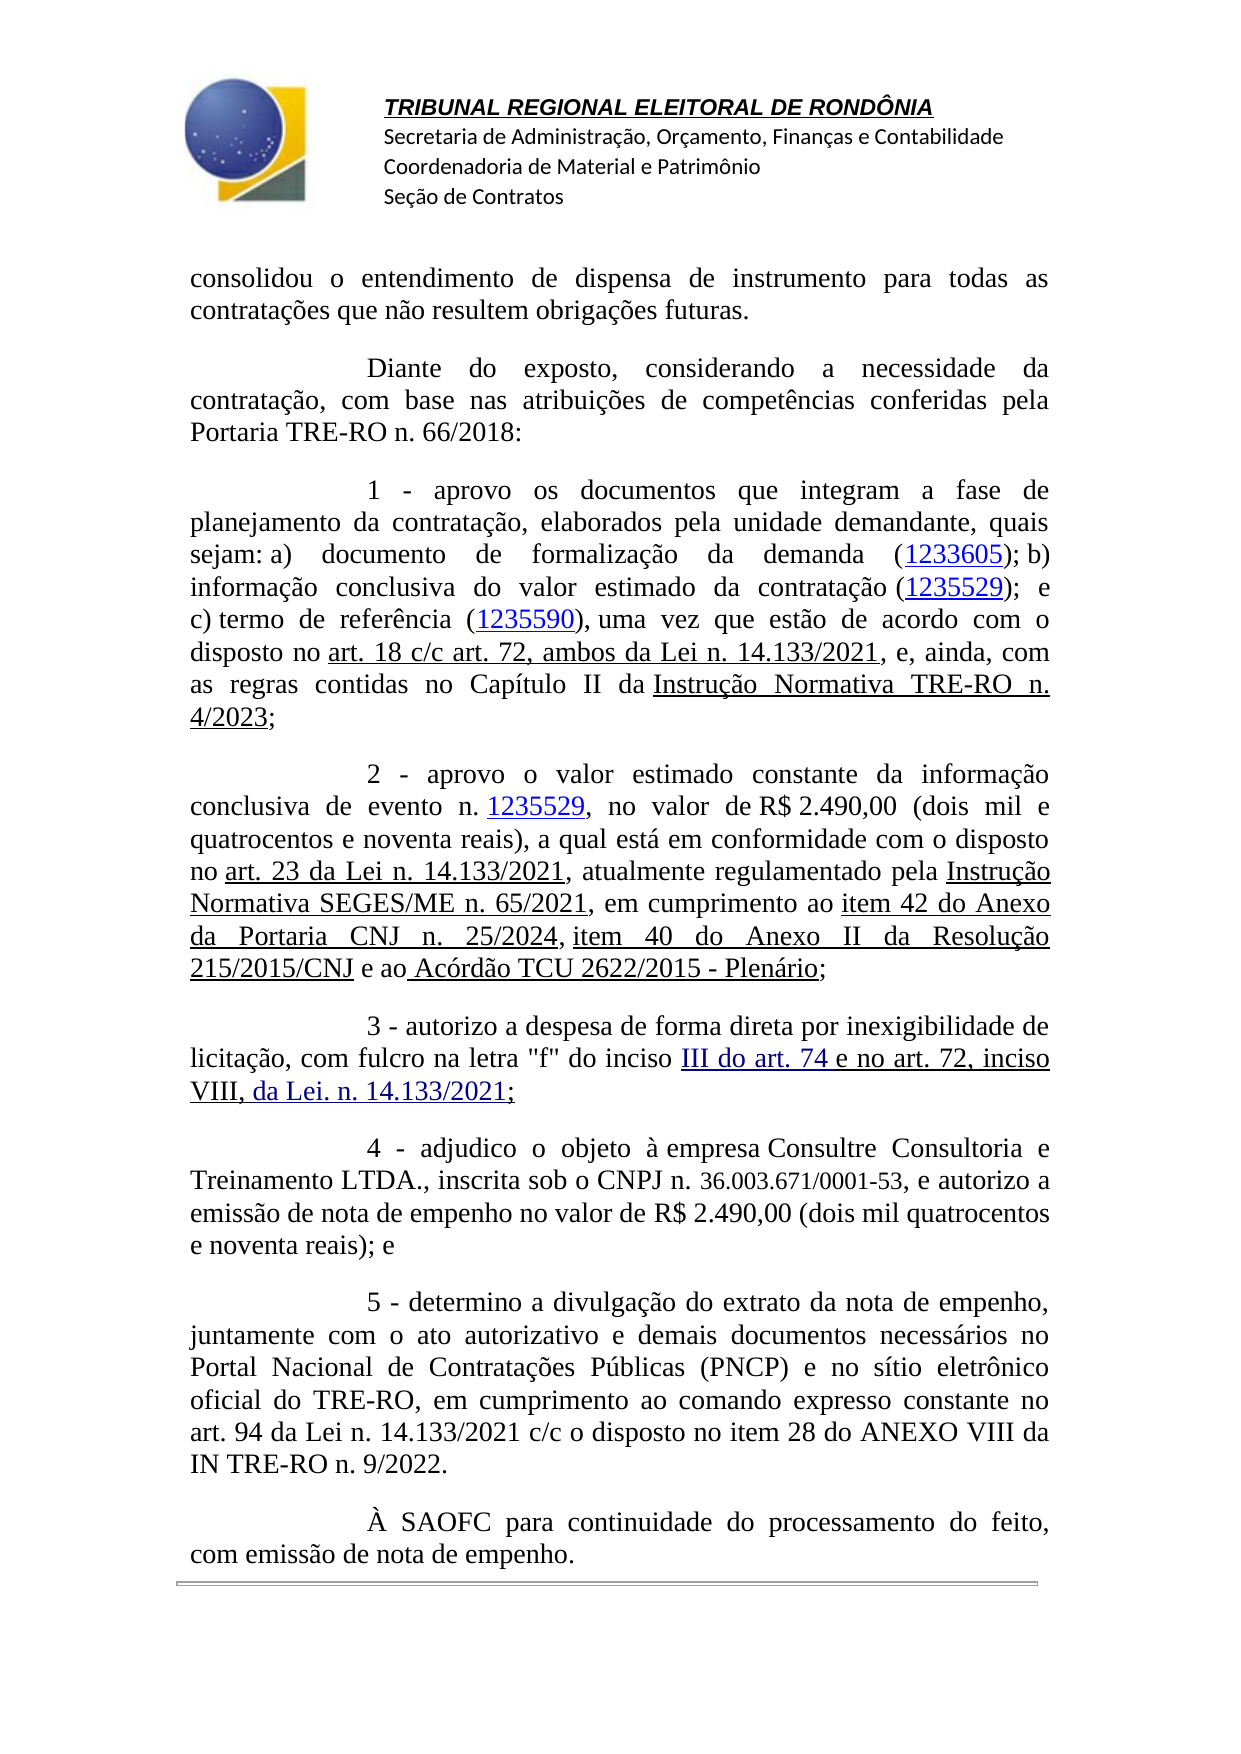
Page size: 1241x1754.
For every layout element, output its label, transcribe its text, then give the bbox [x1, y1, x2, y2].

text consolidou o entendimento de dispensa de instrumento para todas as contratações que não resultem obrigações futuras. [190, 261, 1051, 326]
text 5 - determino a divulgação do extrato da nota de empenho, juntamente com o ato autorizativo e demais documentos necessários no Portal Nacional de Contratações Públicas (PNCP) e no sítio eletrônico oficial do TRE-RO, em cumprimento ao comando expresso constante no art. 94 da Lei n. 14.133/2021 c/c o disposto no item 28 do ANEXO VIII da IN TRE-RO n. 9/2022. [190, 1286, 1051, 1480]
text À SAOFC para continuidade do processamento do feito, com emissão de nota de empenho. [190, 1505, 1051, 1570]
text 1 - aprovo os documentos que integram a fase de planejamento da contratação, elaborados pela unidade demandante, quais sejam: a) documento de formalização da demanda (1233605); b) informação conclusiva do valor estimado da contratação (1235529); e c) termo de referência (1235590), uma vez que estão de acordo com o disposto no art. 18 c/c art. 72, ambos da Lei n. 14.133/2021, e, ainda, com as regras contidas no Capítulo II da Instrução Normativa TRE-RO n. 4/2023; [190, 473, 1051, 732]
text Diante do exposto, considerando a necessidade da contratação, com base nas atribuições de competências conferidas pela Portaria TRE-RO n. 66/2018: [190, 351, 1051, 448]
text 3 - autorizo a despesa de forma direta por inexigibilidade de licitação, com fulcro na letra "f" do inciso III do art. 74 e no art. 72, inciso VIII, da Lei. n. 14.133/2021; [190, 1009, 1051, 1106]
text 2 - aprovo o valor estimado constante da informação conclusiva de evento n. 1235529, no valor de R$ 2.490,00 (dois mil e quatrocentos e noventa reais), a qual está em conformidade com o disposto no art. 23 da Lei n. 14.133/2021, atualmente regulamentado pela Instrução Normativa SEGES/ME n. 65/2021, em cumprimento ao item 42 do Anexo da Portaria CNJ n. 25/2024, item 40 do Anexo II da Resolução 215/2015/CNJ e ao Acórdão TCU 2622/2015 - Plenário; [190, 757, 1051, 984]
text 4 - adjudico o objeto à empresa Consultre Consultoria e Treinamento LTDA., inscrita sob o CNPJ n. 36.003.671/0001-53, e autorizo a emissão de nota de empenho no valor de R$ 2.490,00 (dois mil quatrocentos e noventa reais); e [190, 1131, 1051, 1261]
